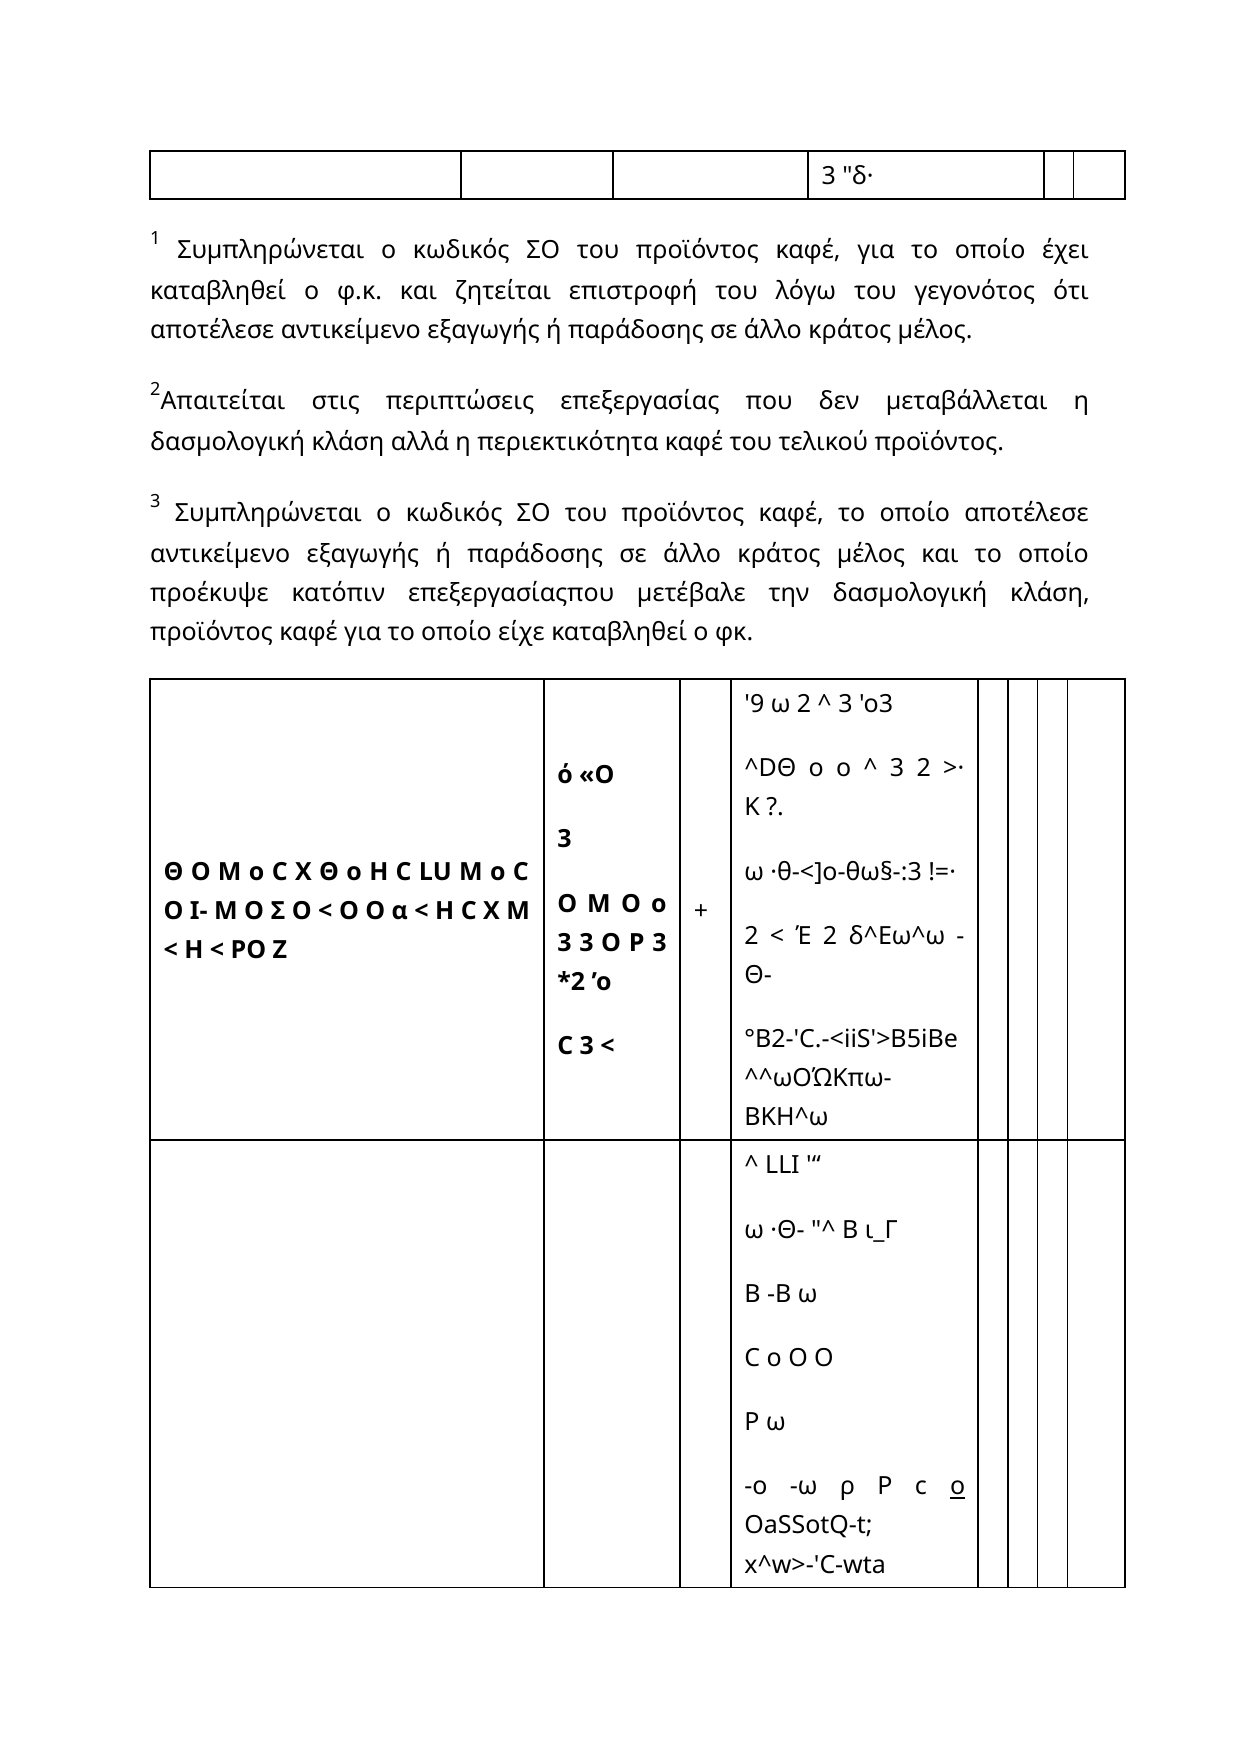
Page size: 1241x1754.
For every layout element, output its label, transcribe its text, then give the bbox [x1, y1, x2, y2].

table_cell [151, 1141, 543, 1587]
table_header [1038, 680, 1067, 1139]
text 3 Συμπληρώνεται ο κωδικός ΣΟ του προϊόντος καφέ, το οποίο αποτέλεσε αντικείμενο εξαγωγής ή παράδοσης σε άλλο κράτος μέλος και το οποίο προέκυψε κατόπιν επεξεργασίαςπου μετέβαλε την δασμολογική κλάση, προϊόντος καφέ για το οποίο είχε καταβληθεί ο φκ. [150, 488, 1090, 648]
table_cell [614, 152, 807, 198]
table_header ό «Ο 3 Ο Μ Ο ο 3 3 Ο Ρ 3 *2 ’ο C 3 < [545, 680, 679, 1139]
table_cell [1068, 1141, 1124, 1587]
table_cell [979, 1141, 1007, 1587]
table_header [1009, 680, 1037, 1139]
table_cell [1009, 1141, 1037, 1587]
table_cell [545, 1141, 679, 1587]
table_cell [1074, 152, 1124, 198]
text 1 Συμπληρώνεται ο κωδικός ΣΟ του προϊόντος καφέ, για το οποίο έχει καταβληθεί ο φ.κ. και ζητείται επιστροφή του λόγω του γεγονότος ότι αποτέλεσε αντικείμενο εξαγωγής ή παράδοσης σε άλλο κράτος μέλος. [150, 225, 1090, 346]
table_cell [462, 152, 612, 198]
table_header '9 ω 2 ^ 3 'ο3 ^DΘ ο ο ^ 3 2 >· Κ ?. ω ·θ-<]ο-θω§-:3 !=· 2 < Έ 2 δ^Εω^ω -Θ- °B2-'C.-<iiS'>B5iBe ^^ωΟΏΚπω-ΒΚΗ^ω [732, 680, 977, 1139]
table_header [979, 680, 1007, 1139]
table_cell [681, 1141, 730, 1587]
table_header + [681, 680, 730, 1139]
table_cell 3 "δ· [809, 152, 1043, 198]
table_cell ^ LLI '“ ω ·Θ- "^ Β ι_Γ Β -Β ω C ο Ο Ο Ρ ω -ο -ω ρ Ρ c ο OaSSotQ-t; x^w>-'C-wta [732, 1141, 977, 1587]
table_header Θ Ο Μ ο C X Θ ο Η C LU Μ ο C Ο Ι- Μ Ο Σ Ο < Ο Ο α < Η C X Μ < Η < ΡΟ Ζ [151, 680, 543, 1139]
table_cell [151, 152, 460, 198]
table_cell [1038, 1141, 1067, 1587]
table_header [1068, 680, 1124, 1139]
text 2Απαιτείται στις περιπτώσεις επεξεργασίας που δεν μεταβάλλεται η δασμολογική κλάση αλλά η περιεκτικότητα καφέ του τελικού προϊόντος. [150, 376, 1090, 457]
table_cell [1045, 152, 1073, 198]
